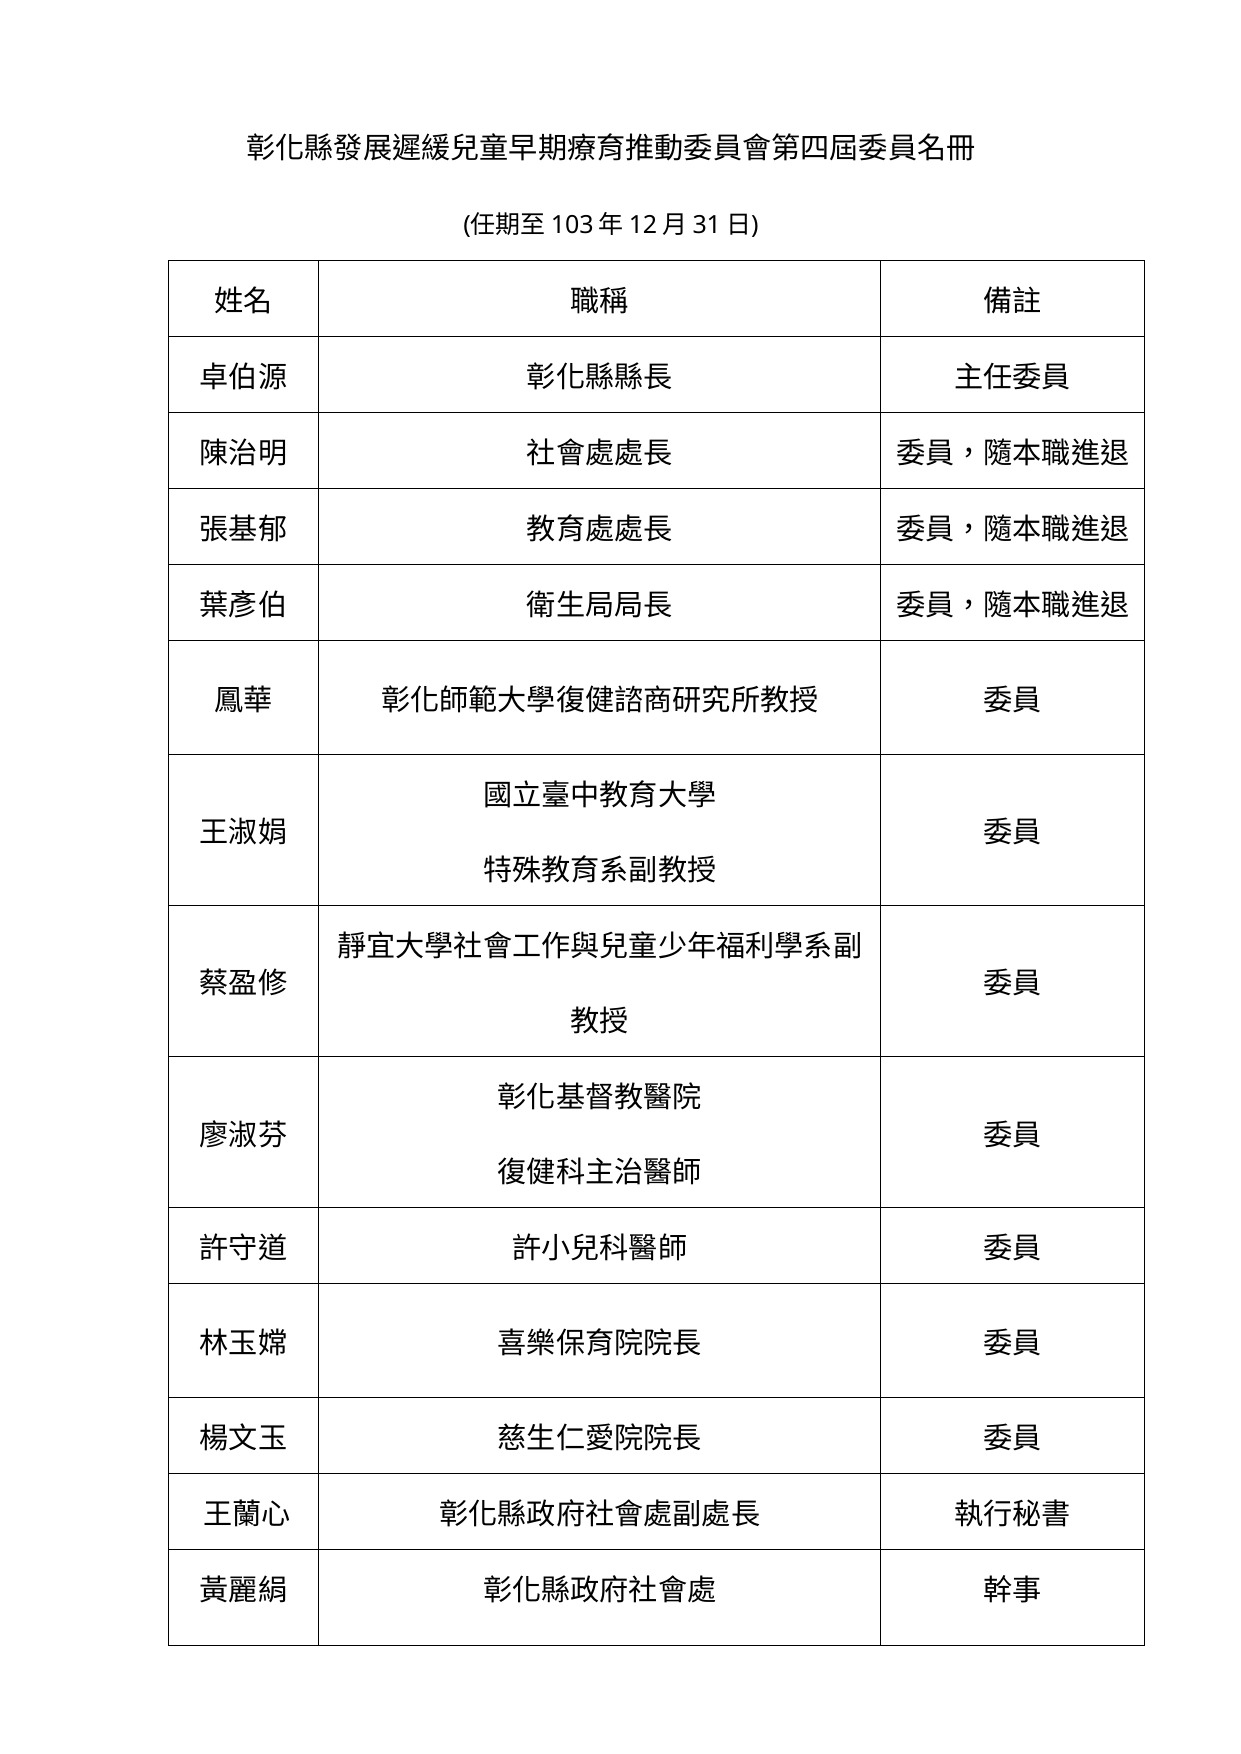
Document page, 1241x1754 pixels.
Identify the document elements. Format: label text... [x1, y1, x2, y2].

table_cell 陳治明 [169, 413, 318, 488]
text (任期至103年12月31日) [169, 204, 1053, 242]
table_header 姓名 [169, 261, 318, 336]
table_cell 彰化縣政府社會處 [319, 1550, 880, 1645]
table_cell 委員 [881, 906, 1144, 1056]
table_cell 卓伯源 [169, 337, 318, 412]
table_cell 國立臺中教育大學 特殊教育系副教授 [319, 755, 880, 905]
table_cell 幹事 [881, 1550, 1144, 1645]
table_header 備註 [881, 261, 1144, 336]
text 彰化縣發展遲緩兒童早期療育推動委員會第四屆委員名冊 [169, 108, 1053, 183]
table_cell 林玉嫦 [169, 1284, 318, 1397]
table_cell 委員 [881, 1284, 1144, 1397]
table_cell 委員 [881, 755, 1144, 905]
table_cell 王淑娟 [169, 755, 318, 905]
table_cell 主任委員 [881, 337, 1144, 412]
table_cell 委員 [881, 1057, 1144, 1207]
table_cell 衛生局局長 [319, 565, 880, 640]
table_cell 葉彥伯 [169, 565, 318, 640]
table_cell 彰化縣縣長 [319, 337, 880, 412]
table_cell 蔡盈修 [169, 906, 318, 1056]
table_cell 王蘭心 [169, 1474, 318, 1549]
table_cell 委員，隨本職進退 [881, 413, 1144, 488]
table_cell 彰化基督教醫院 復健科主治醫師 [319, 1057, 880, 1207]
table_cell 許守道 [169, 1208, 318, 1283]
table_cell 委員 [881, 1208, 1144, 1283]
table_cell 鳳華 [169, 641, 318, 754]
table_cell 教育處處長 [319, 489, 880, 564]
table_cell 彰化師範大學復健諮商研究所教授 [319, 641, 880, 754]
table_cell 委員，隨本職進退 [881, 489, 1144, 564]
table_cell 彰化縣政府社會處副處長 [319, 1474, 880, 1549]
table_cell 張基郁 [169, 489, 318, 564]
table_cell 許小兒科醫師 [319, 1208, 880, 1283]
table_cell 委員 [881, 641, 1144, 754]
table_cell 委員，隨本職進退 [881, 565, 1144, 640]
table_cell 楊文玉 [169, 1398, 318, 1473]
table_cell 廖淑芬 [169, 1057, 318, 1207]
table_cell 執行秘書 [881, 1474, 1144, 1549]
table_cell 黃麗絹 [169, 1550, 318, 1645]
table_cell 慈生仁愛院院長 [319, 1398, 880, 1473]
table_cell 委員 [881, 1398, 1144, 1473]
table_cell 社會處處長 [319, 413, 880, 488]
table_header 職稱 [319, 261, 880, 336]
table_cell 靜宜大學社會工作與兒童少年福利學系副教授 [319, 906, 880, 1056]
table_cell 喜樂保育院院長 [319, 1284, 880, 1397]
